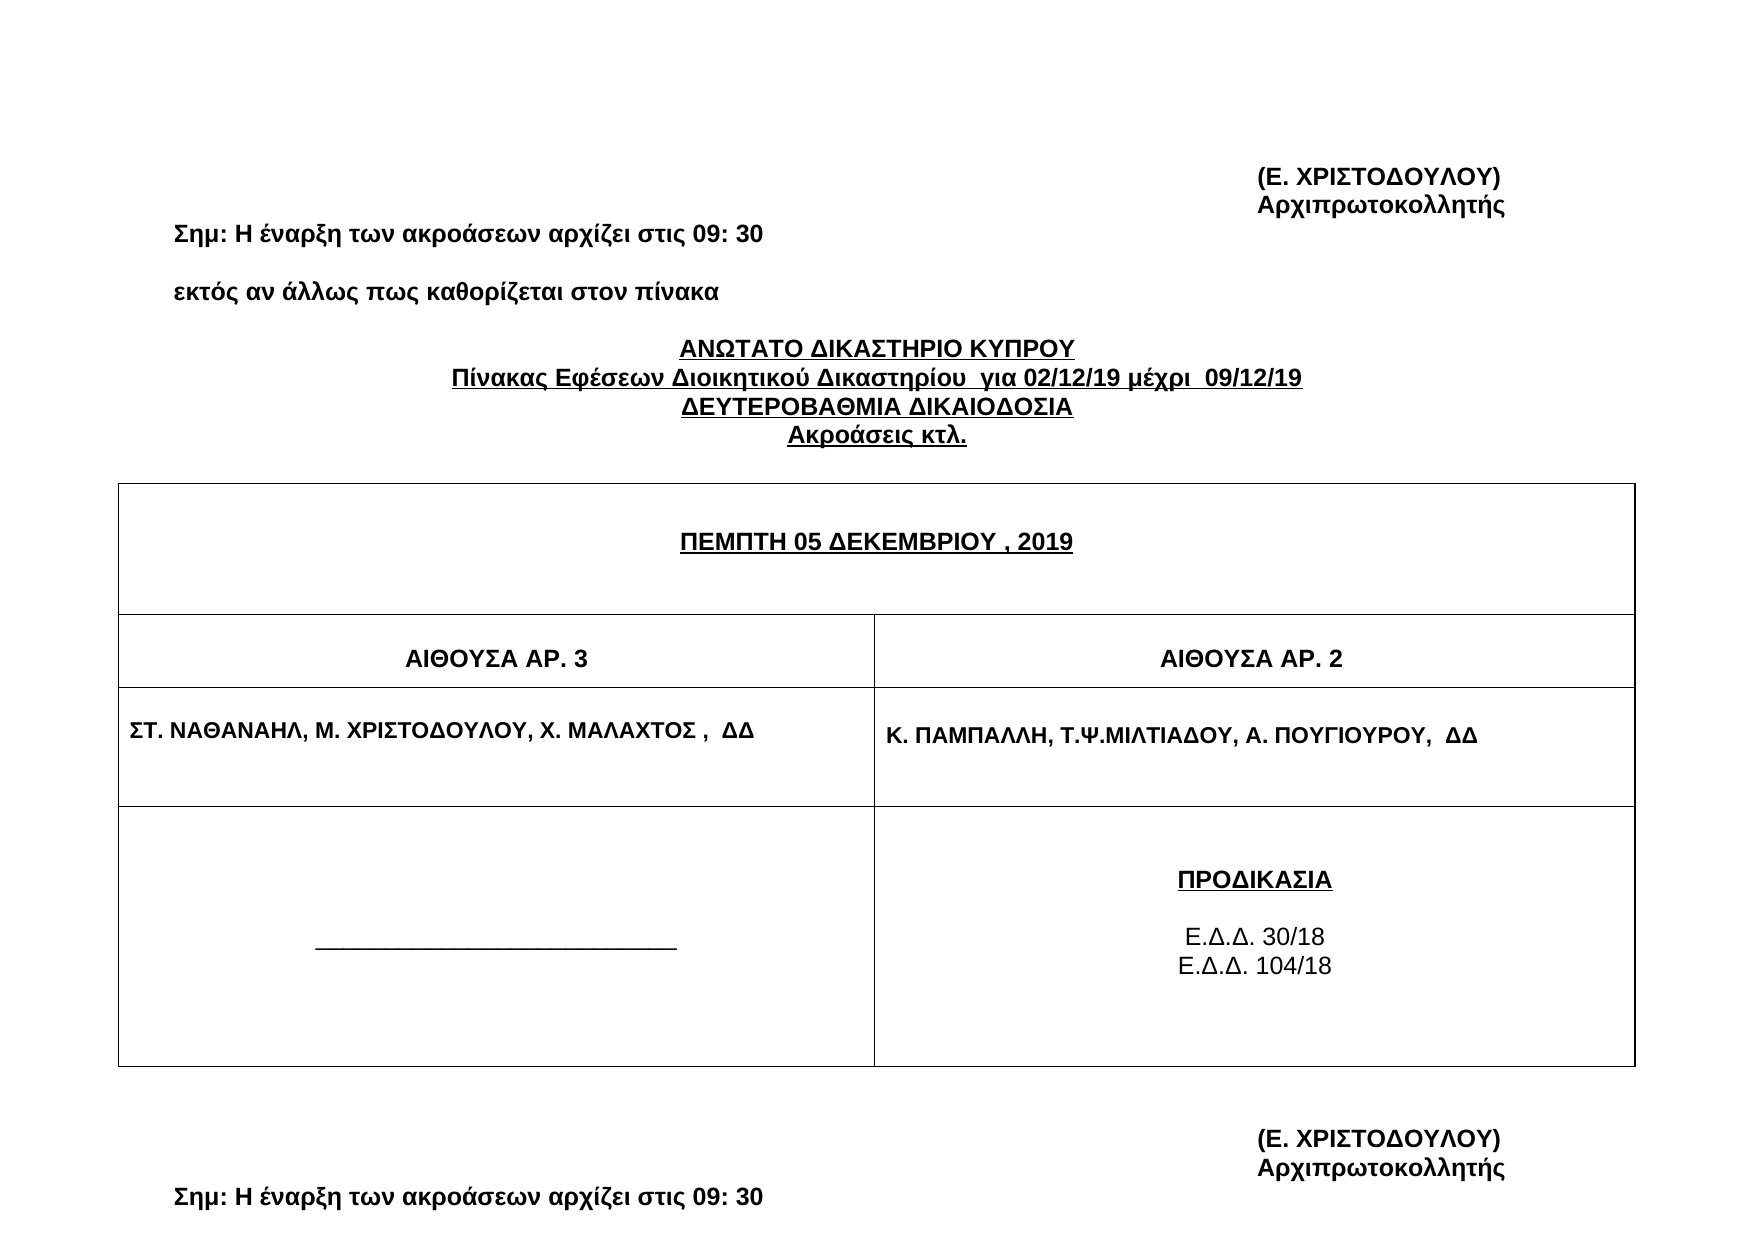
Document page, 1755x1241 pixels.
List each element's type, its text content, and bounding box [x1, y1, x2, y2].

table_cell __________________________ [119, 807, 874, 1066]
text Σημ: Η έναρξη των ακροάσεων αρχίζει στις 09: 30 [118, 1182, 1636, 1211]
text Αρχιπρωτοκολλητής [118, 190, 1636, 219]
table_cell ΑΙΘΟΥΣΑ ΑΡ. 3 [119, 615, 874, 687]
text (Ε. ΧΡΙΣΤΟΔΟΥΛΟΥ) [118, 162, 1636, 190]
text (Ε. ΧΡΙΣΤΟΔΟΥΛΟΥ) [118, 1124, 1636, 1153]
subtitle Πίνακας Εφέσεων Διοικητικού Δικαστηρίου για 02/12/19 μέχρι 09/12/19 [118, 363, 1636, 392]
table_header ΠΕΜΠΤΗ 05 ΔΕΚΕΜΒΡΙΟΥ , 2019 [119, 484, 1634, 614]
table_cell ΠΡΟΔΙΚΑΣΙΑ Ε.Δ.Δ. 30/18 Ε.Δ.Δ. 104/18 [875, 807, 1634, 1066]
text Αρχιπρωτοκολλητής [118, 1153, 1636, 1182]
table_cell Κ. ΠΑΜΠΑΛΛΗ, Τ.Ψ.ΜΙΛΤΙΑΔΟΥ, Α. ΠΟΥΓΙΟΥΡΟΥ, ΔΔ [875, 688, 1634, 806]
text Σημ: Η έναρξη των ακροάσεων αρχίζει στις 09: 30 [118, 219, 1636, 248]
table_cell ΣΤ. ΝΑΘΑΝΑΗΛ, Μ. ΧΡΙΣΤΟΔΟΥΛΟΥ, Χ. ΜΑΛΑΧΤΟΣ , ΔΔ [119, 688, 874, 806]
text ΑΝΩΤΑΤΟ ΔΙΚΑΣΤΗΡΙΟ ΚΥΠΡΟΥ [118, 334, 1636, 363]
text εκτός αν άλλως πως καθορίζεται στον πίνακα [118, 277, 1636, 305]
subtitle Aκροάσεις κτλ. [118, 420, 1636, 449]
table_cell ΑΙΘΟΥΣΑ ΑΡ. 2 [875, 615, 1634, 687]
subtitle ΔΕΥΤΕΡΟΒΑΘΜΙΑ ΔΙΚΑΙΟΔΟΣΙΑ [118, 392, 1636, 420]
